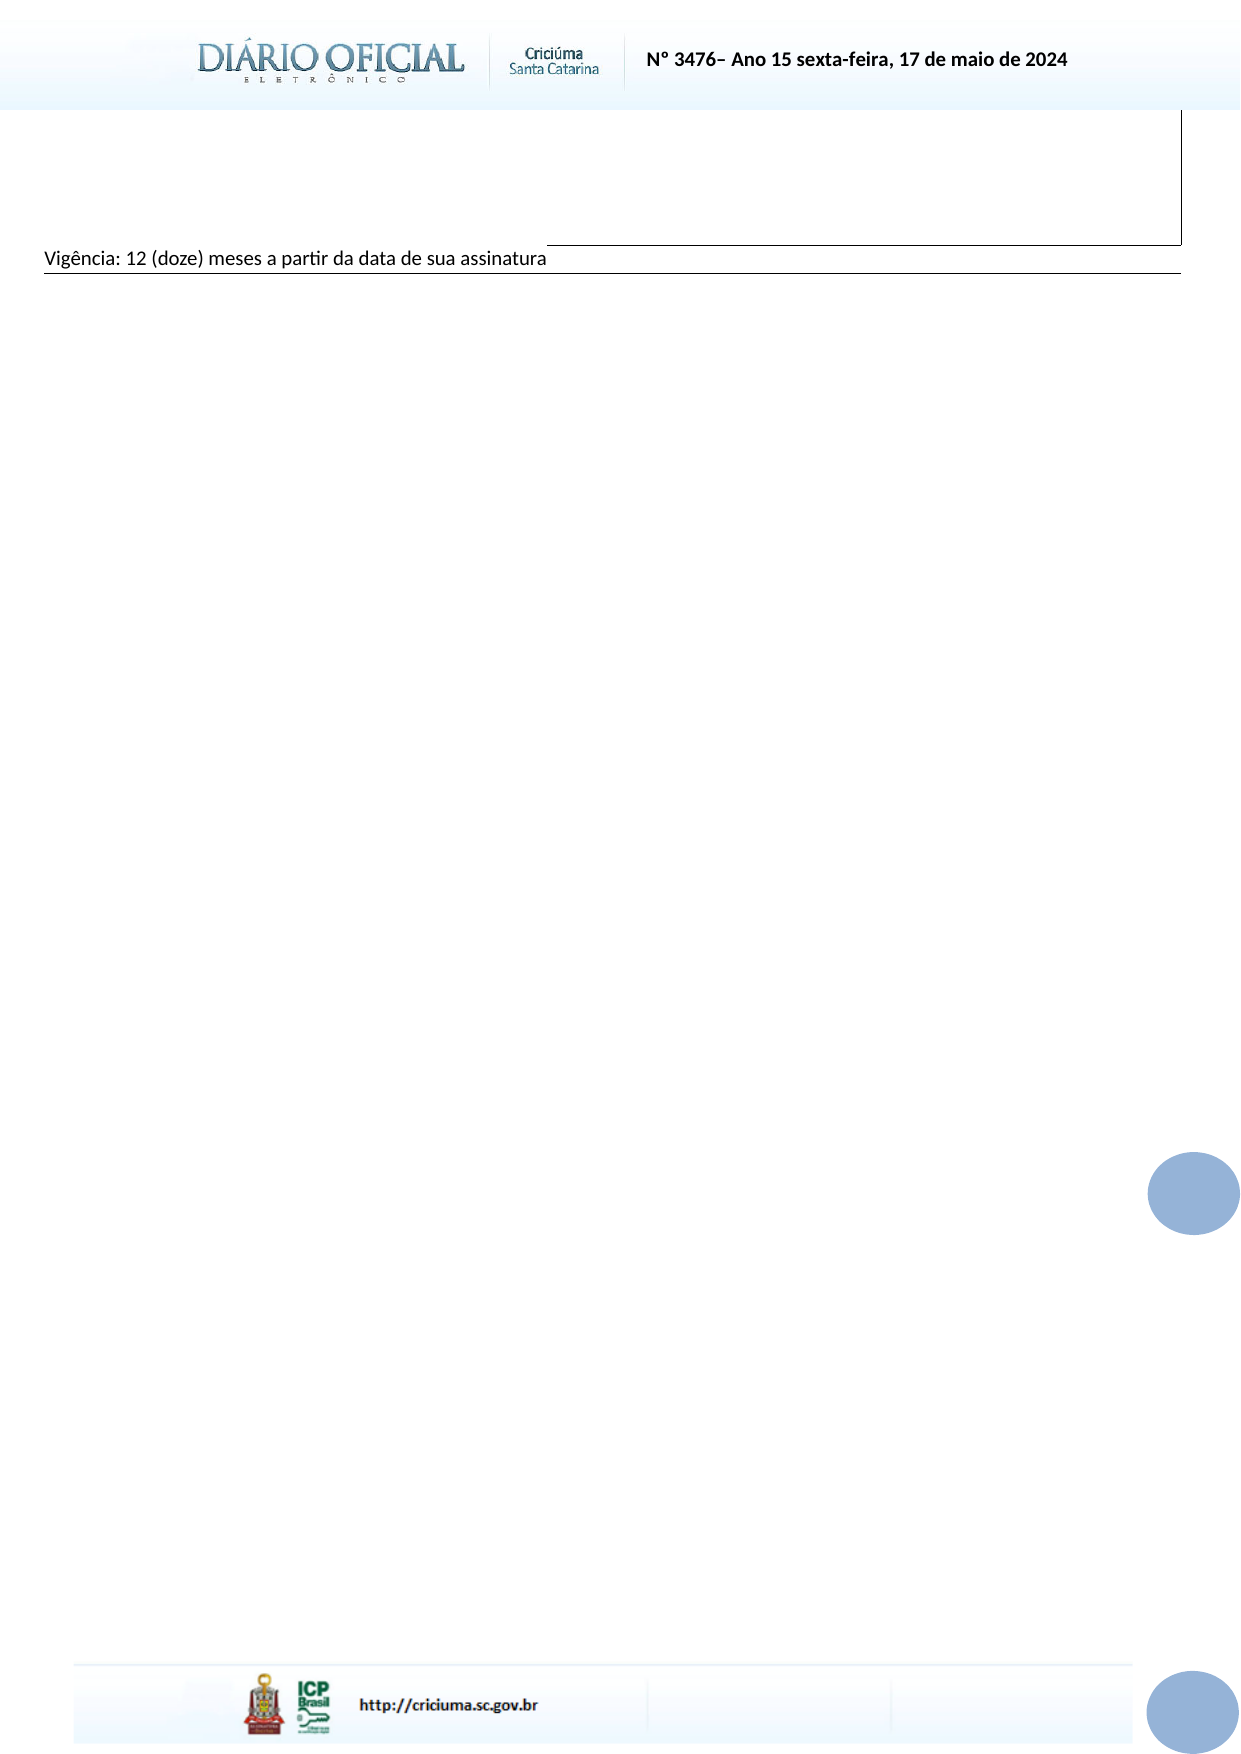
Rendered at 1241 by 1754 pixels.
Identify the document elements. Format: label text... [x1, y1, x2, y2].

text Vigência: 12 (doze) meses a partir da data de sua assinatura [44, 245, 1181, 273]
